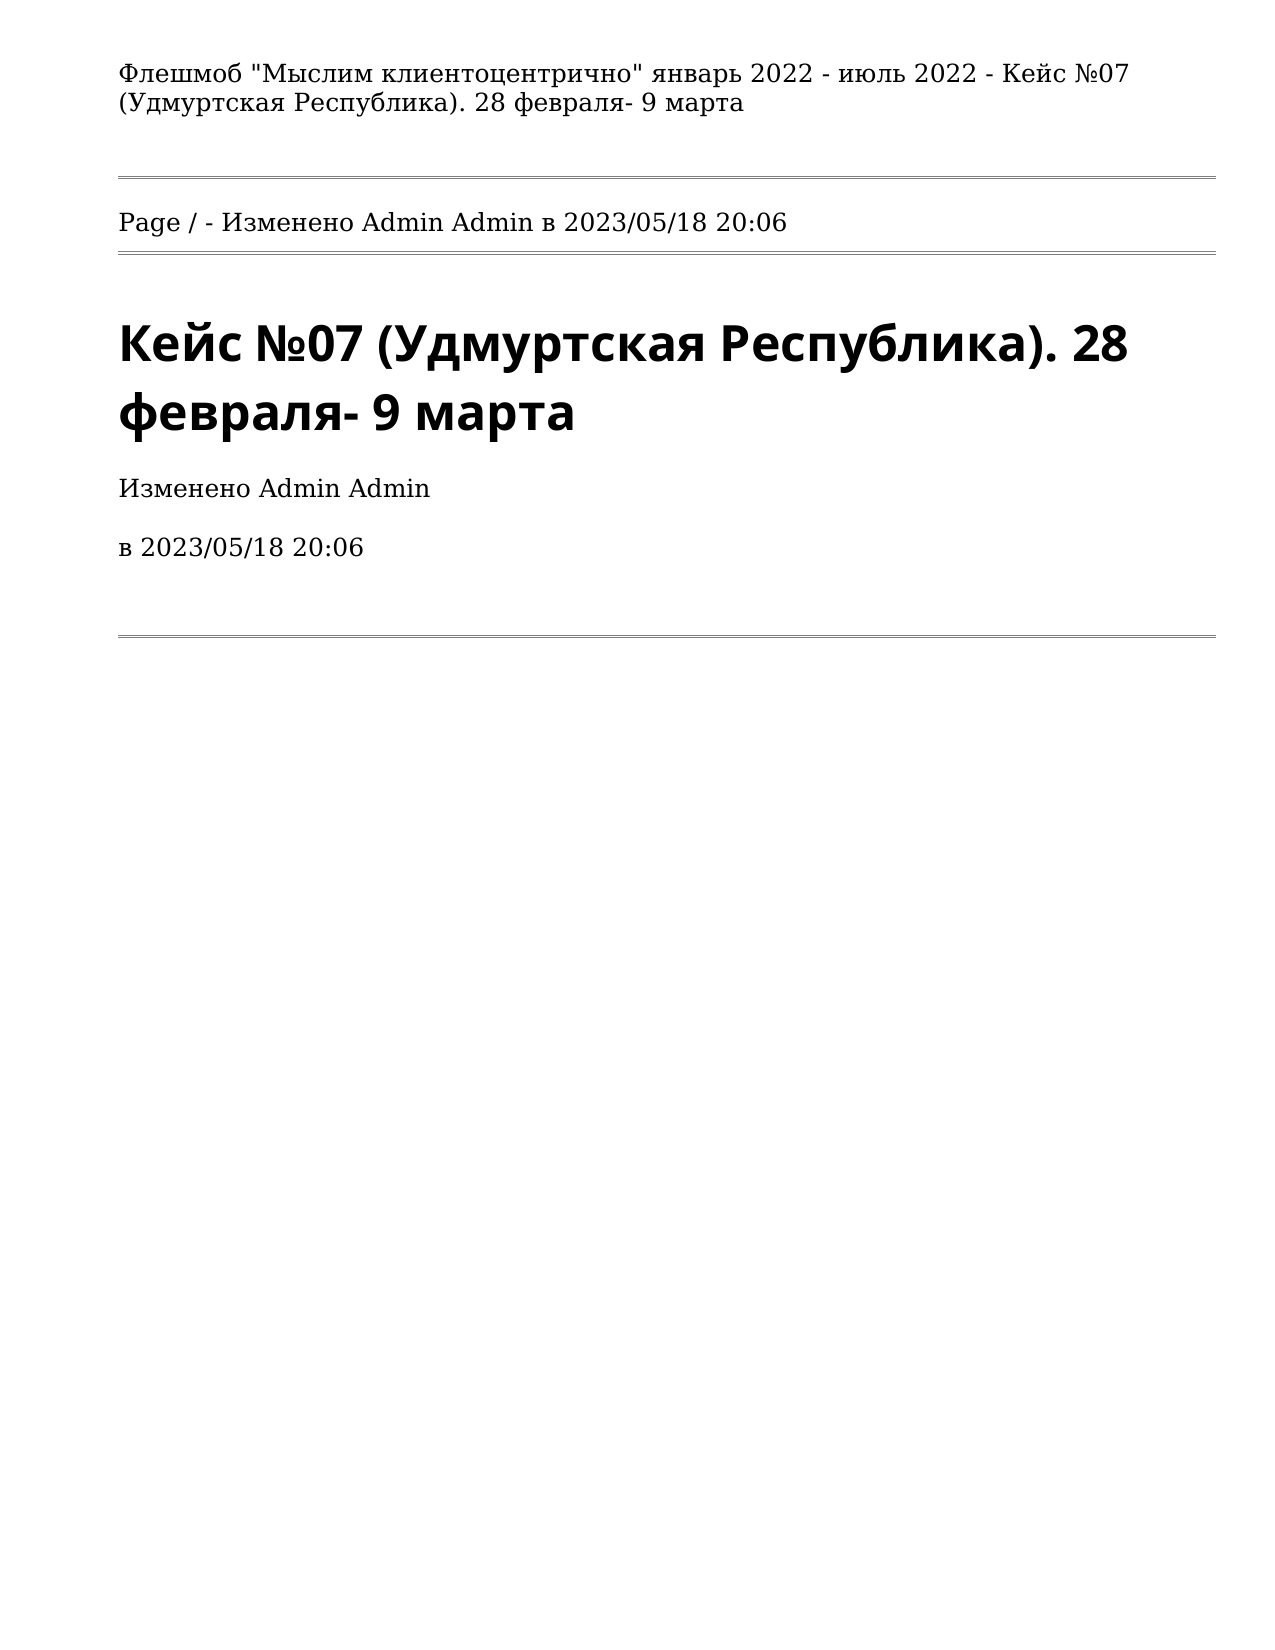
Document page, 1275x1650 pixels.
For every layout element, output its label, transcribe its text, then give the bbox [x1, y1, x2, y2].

text Флешмоб "Мыслим клиентоцентрично" январь 2022 - июль 2022 - Кейс №07 (Удмуртская Республика). 28 февраля- 9 марта [118, 59, 1216, 117]
subtitle Кейс №07 (Удмуртская Республика). 28 февраля- 9 марта [118, 308, 1216, 444]
text в 2023/05/18 20:06 [118, 533, 1216, 562]
text Изменено Admin Admin [118, 474, 1216, 503]
text Page / - Изменено Admin Admin в 2023/05/18 20:06 [118, 208, 1216, 237]
